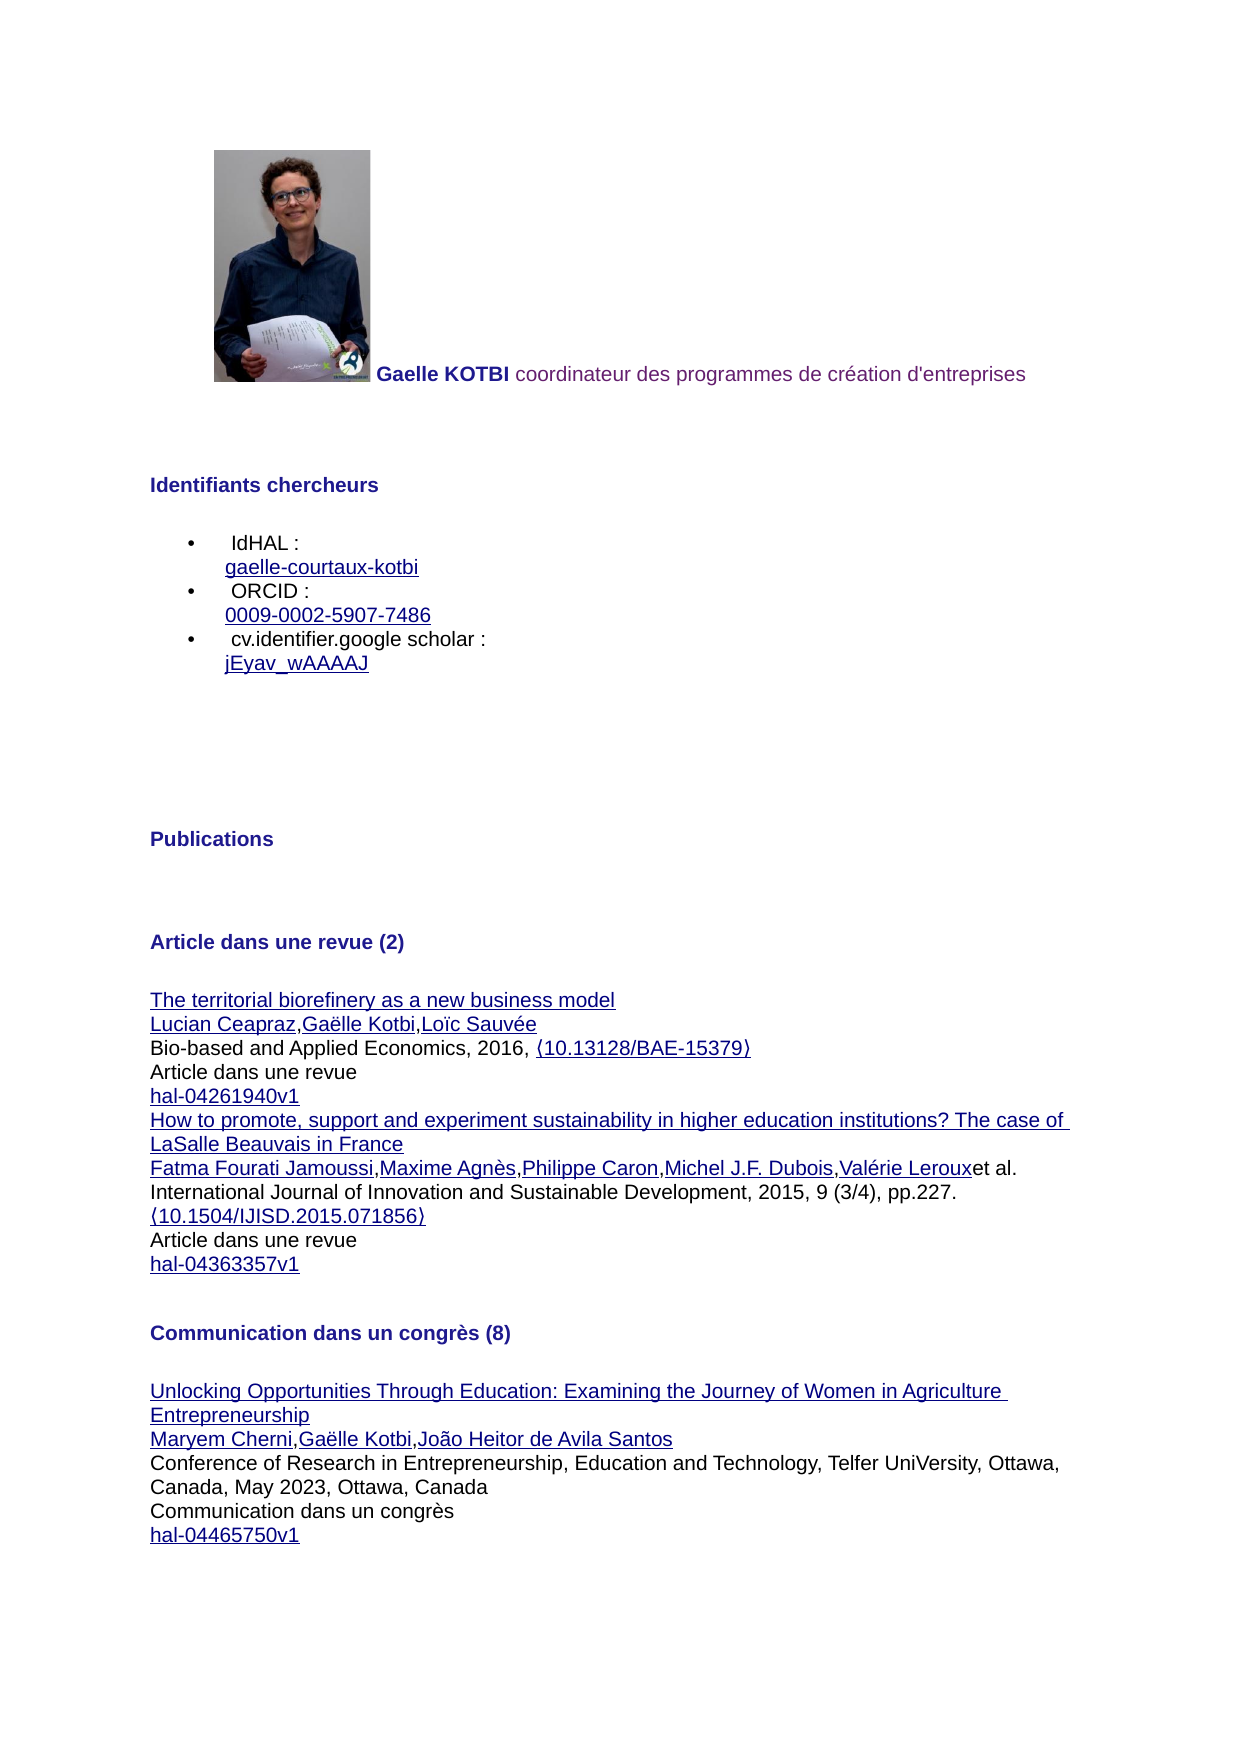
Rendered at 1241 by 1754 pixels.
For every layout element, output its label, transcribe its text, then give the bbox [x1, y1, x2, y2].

table_header Unlocking Opportunities Through Education: Examining the Journey of Women in Agriculture Entrepreneurship Maryem Cherni,Gaëlle Kotbi,João Heitor de Avila Santos Conference of Research in Entrepreneurship, Education and Technology, Telfer UniVersity, Ottawa, Canada, May 2023, Ottawa, Canada Communication dans un congrès hal-04465750v1 [150, 1379, 1090, 1546]
table_header The territorial biorefinery as a new business model Lucian Ceapraz,Gaëlle Kotbi,Loïc Sauvée Bio-based and Applied Economics, 2016, ⟨10.13128/BAE-15379⟩ Article dans une revue hal-04261940v1 [150, 988, 1090, 1108]
picture [214, 150, 371, 382]
list jEyav_wAAAAJ [187, 651, 1090, 674]
subtitle Publications [150, 827, 1090, 851]
subtitle Identifiants chercheurs [150, 472, 1090, 496]
list IdHAL : [187, 531, 1090, 555]
subtitle Gaelle KOTBI coordinateur des programmes de création d'entreprises [150, 150, 1090, 386]
list 0009-0002-5907-7486 [187, 603, 1090, 627]
subtitle Communication dans un congrès (8) [150, 1320, 1090, 1344]
list cv.identifier.google scholar : [187, 627, 1090, 651]
list gaelle-courtaux-kotbi [187, 555, 1090, 579]
table_cell How to promote, support and experiment sustainability in higher education institutions? The case of LaSalle Beauvais in France Fatma Fourati Jamoussi,Maxime Agnès,Philippe Caron,Michel J.F. Dubois,Valérie Lerouxet al. International Journal of Innovation and Sustainable Development, 2015, 9 (3/4), pp.227. ⟨10.1504/IJISD.2015.071856⟩ Article dans une revue hal-04363357v1 [150, 1108, 1090, 1276]
subtitle Article dans une revue (2) [150, 930, 1090, 954]
list ORCID : [187, 579, 1090, 603]
